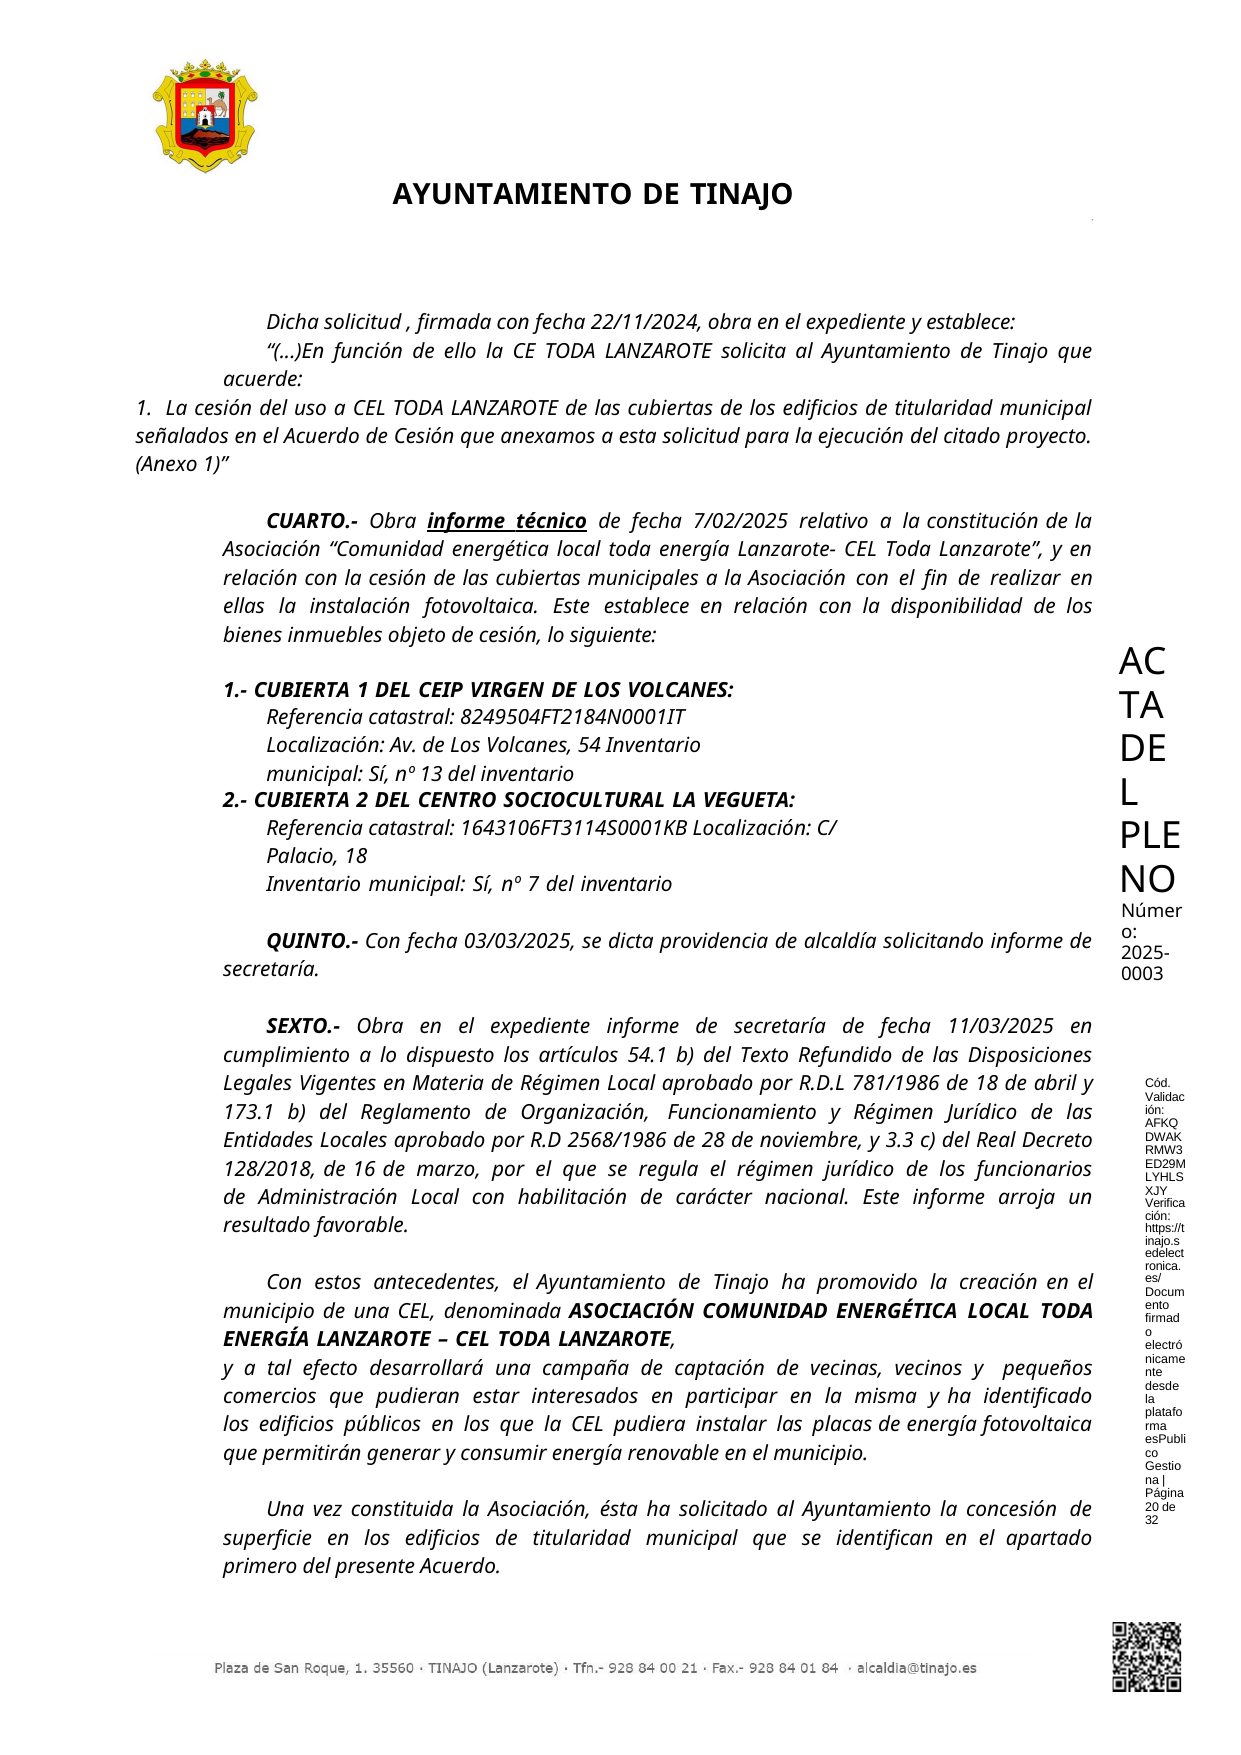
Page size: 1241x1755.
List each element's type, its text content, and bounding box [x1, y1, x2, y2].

text Una vez constituida la Asociación, ésta ha solicitado al Ayuntamiento la concesión de superficie en los edificios de titularidad municipal que se identifican en el apartado primero del presente Acuerdo. [223, 1494, 1092, 1580]
text y a tal efecto desarrollará una campaña de captación de vecinas, vecinos y pequeños comercios que pudieran estar interesados en participar en la misma y ha identificado los edificios públicos en los que la CEL pudiera instalar las placas de energía fotovoltaica que permitirán generar y consumir energía renovable en el municipio. [223, 1353, 1093, 1466]
text Cód. Validación: AFKQDWAKRMW3ED29MLYHLSXJY [1145, 1077, 1186, 1198]
text ACTA DEL PLENO [1119, 640, 1186, 901]
text Referencia catastral: 1643106FT3114S0001KB Localización: C/ Palacio, 18 [266, 813, 885, 869]
text QUINTO.- Con fecha 03/03/2025, se dicta providencia de alcaldía solicitando informe de secretaría. [223, 926, 1092, 983]
text Documento firmado electrónicamente desde la plataforma esPublico Gestiona | Página 20 de 32 [1145, 1285, 1186, 1527]
text Número: 2025-0003 Fecha: 29/10/2025 [1121, 901, 1186, 985]
text Verificación: https://tinajo.sedelectronica.es/ [1145, 1198, 1186, 1285]
text 2.- CUBIERTA 2 DEL CENTRO SOCIOCULTURAL LA VEGUETA: [223, 787, 1105, 813]
text Con estos antecedentes, el Ayuntamiento de Tinajo ha promovido la creación en el municipio de una CEL, denominada ASOCIACIÓN COMUNIDAD ENERGÉTICA LOCAL TODA ENERGÍA LANZAROTE – CEL TODA LANZAROTE, [223, 1267, 1094, 1353]
text “(...)En función de ello la CE TODA LANZAROTE solicita al Ayuntamiento de Tinajo que acuerde: [223, 336, 1093, 393]
text Dicha solicitud , firmada con fecha 22/11/2024, obra en el expediente y establece: [223, 307, 1092, 336]
text 1.- CUBIERTA 1 DEL CEIP VIRGEN DE LOS VOLCANES: [223, 677, 1105, 702]
text Referencia catastral: 8249504FT2184N0001IT Localización: Av. de Los Volcanes, 54 Inventario municipal: Sí, nº 13 del inventario [266, 702, 753, 787]
text CUARTO.- Obra informe técnico de fecha 7/02/2025 relativo a la constitución de la Asociación “Comunidad energética local toda energía Lanzarote- CEL Toda Lanzarote”, y en relación con la cesión de las cubiertas municipales a la Asociación con el fin de realizar en ellas la instalación fotovoltaica. Este establece en relación con la disponibilidad de los bienes inmuebles objeto de cesión, lo siguiente: [223, 506, 1093, 648]
list La cesión del uso a CEL TODA LANZAROTE de las cubiertas de los edificios de titularidad municipal señalados en el Acuerdo de Cesión que anexamos a esta solicitud para la ejecución del citado proyecto. (Anexo 1)” [135, 393, 1092, 478]
text Inventario municipal: Sí, nº 7 del inventario [266, 869, 1105, 898]
text SEXTO.- Obra en el expediente informe de secretaría de fecha 11/03/2025 en cumplimiento a lo dispuesto los artículos 54.1 b) del Texto Refundido de las Disposiciones Legales Vigentes en Materia de Régimen Local aprobado por R.D.L 781/1986 de 18 de abril y 173.1 b) del Reglamento de Organización, Funcionamiento y Régimen Jurídico de las Entidades Locales aprobado por R.D 2568/1986 de 28 de noviembre, y 3.3 c) del Real Decreto 128/2018, de 16 de marzo, por el que se regula el régimen jurídico de los funcionarios de Administración Local con habilitación de carácter nacional. Este informe arroja un resultado favorable. [223, 1012, 1093, 1239]
